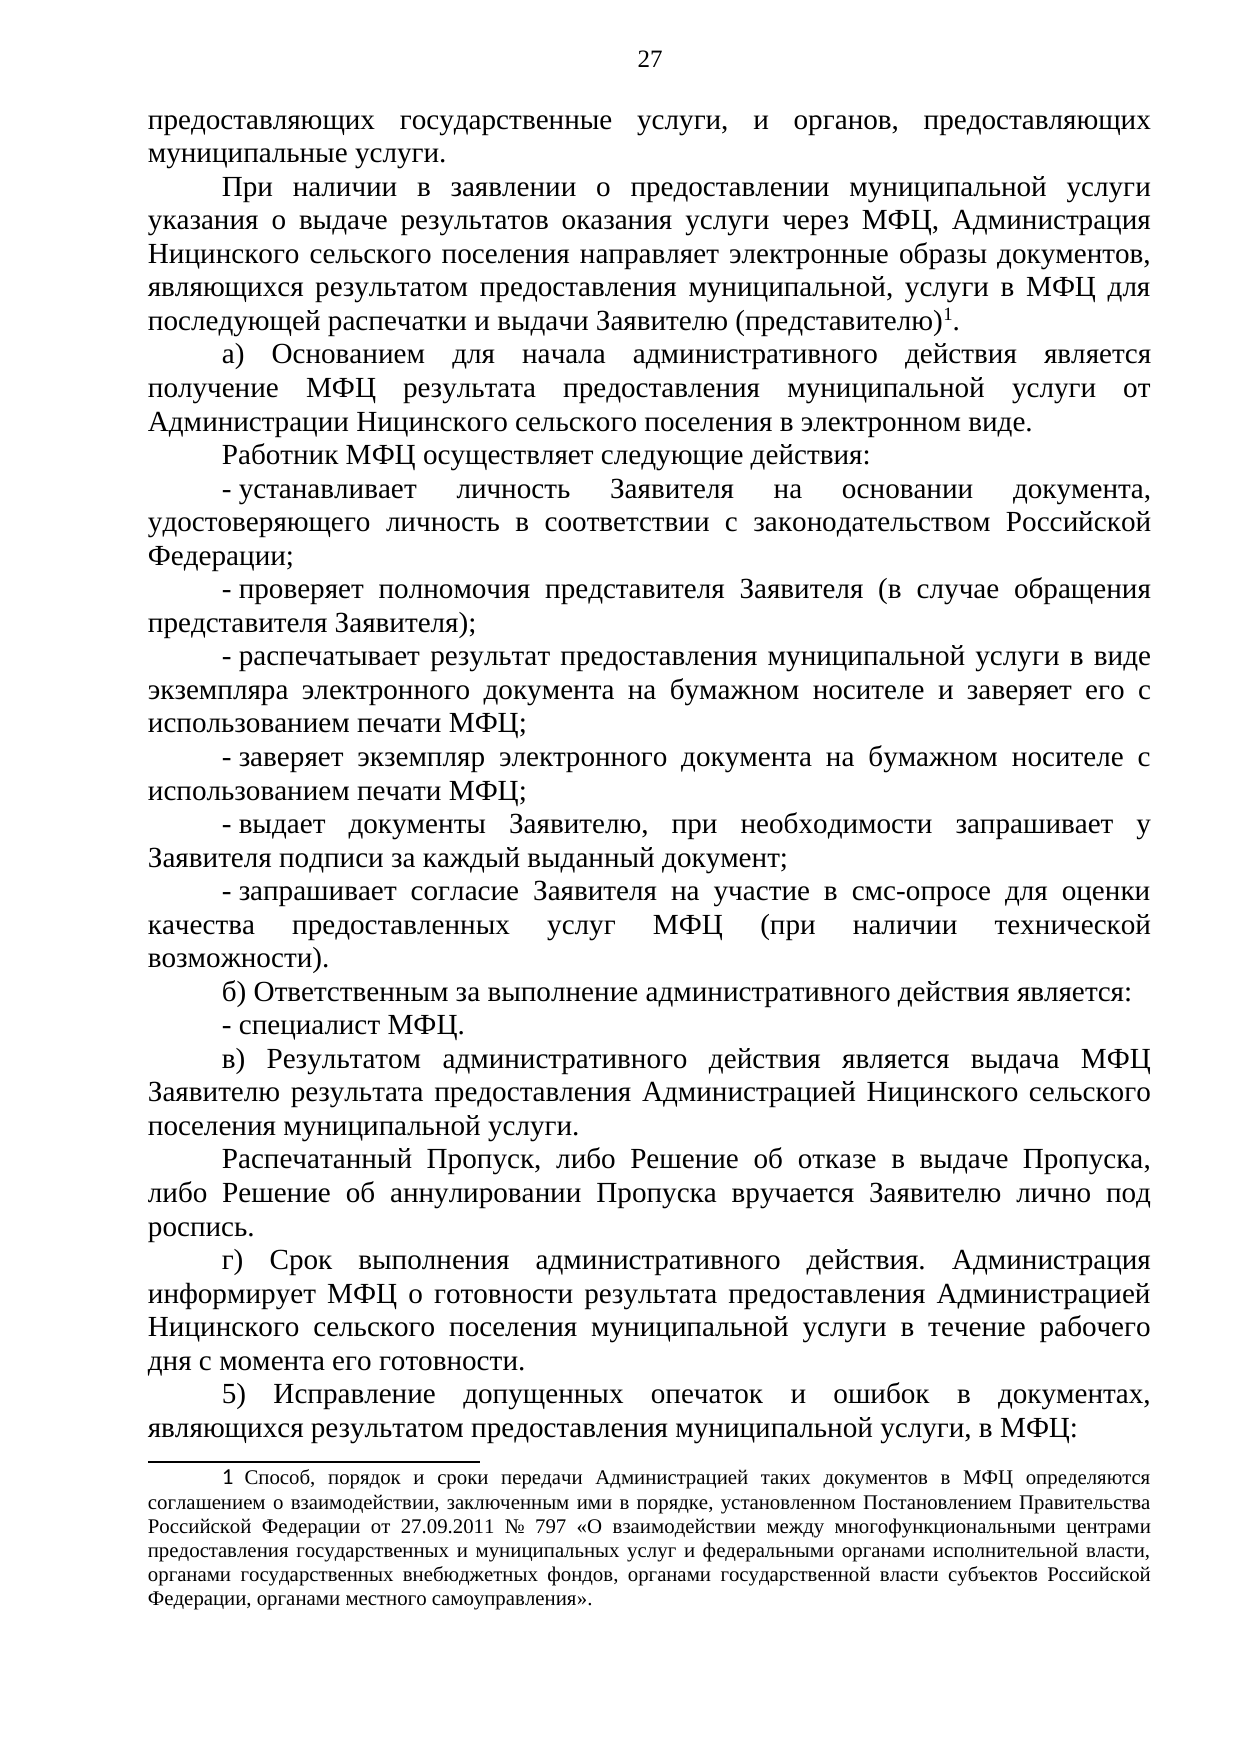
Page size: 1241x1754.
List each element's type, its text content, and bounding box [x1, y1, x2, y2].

text - выдает документы Заявителю, при необходимости запрашивает у Заявителя подписи за каждый выданный документ; [148, 806, 1152, 873]
text б) Ответственным за выполнение административного действия является: [148, 974, 1152, 1007]
text Способ, порядок и сроки передачи Администрацией таких документов в МФЦ определяются соглашением о взаимодействии, заключенным ими в порядке, установленном Постановлением Правительства Российской Федерации от 27.09.2011 № 797 «О взаимодействии между многофункциональными центрами предоставления государственных и муниципальных услуг и федеральными органами исполнительной власти, органами государственных внебюджетных фондов, органами государственной власти субъектов Российской Федерации, органами местного самоуправления». [148, 1462, 1152, 1610]
text - специалист МФЦ. [148, 1007, 1152, 1041]
text - устанавливает личность Заявителя на основании документа, удостоверяющего личность в соответствии с законодательством Российской Федерации; [148, 471, 1152, 571]
text в) Результатом административного действия является выдача МФЦ Заявителю результата предоставления Администрацией Ницинского сельского поселения муниципальной услуги. [148, 1041, 1152, 1142]
text - заверяет экземпляр электронного документа на бумажном носителе с использованием печати МФЦ; [148, 739, 1152, 806]
text г) Срок выполнения административного действия. Администрация информирует МФЦ о готовности результата предоставления Администрацией Ницинского сельского поселения муниципальной услуги в течение рабочего дня с момента его готовности. [148, 1242, 1152, 1376]
text Работник МФЦ осуществляет следующие действия: [148, 437, 1152, 471]
text 5) Исправление допущенных опечаток и ошибок в документах, являющихся результатом предоставления муниципальной услуги, в МФЦ: [148, 1376, 1152, 1443]
text При наличии в заявлении о предоставлении муниципальной услуги указания о выдаче результатов оказания услуги через МФЦ, Администрация Ницинского сельского поселения направляет электронные образы документов, являющихся результатом предоставления муниципальной, услуги в МФЦ для последующей распечатки и выдачи Заявителю (представителю). [148, 169, 1152, 337]
text - запрашивает согласие Заявителя на участие в смс-опросе для оценки качества предоставленных услуг МФЦ (при наличии технической возможности). [148, 873, 1152, 974]
text предоставляющих государственные услуги, и органов, предоставляющих муниципальные услуги. [148, 102, 1152, 169]
text - проверяет полномочия представителя Заявителя (в случае обращения представителя Заявителя); [148, 571, 1152, 638]
text - распечатывает результат предоставления муниципальной услуги в виде экземпляра электронного документа на бумажном носителе и заверяет его с использованием печати МФЦ; [148, 638, 1152, 739]
text Распечатанный Пропуск, либо Решение об отказе в выдаче Пропуска, либо Решение об аннулировании Пропуска вручается Заявителю лично под роспись. [148, 1142, 1152, 1242]
text а) Основанием для начала административного действия является получение МФЦ результата предоставления муниципальной услуги от Администрации Ницинского сельского поселения в электронном виде. [148, 337, 1152, 437]
